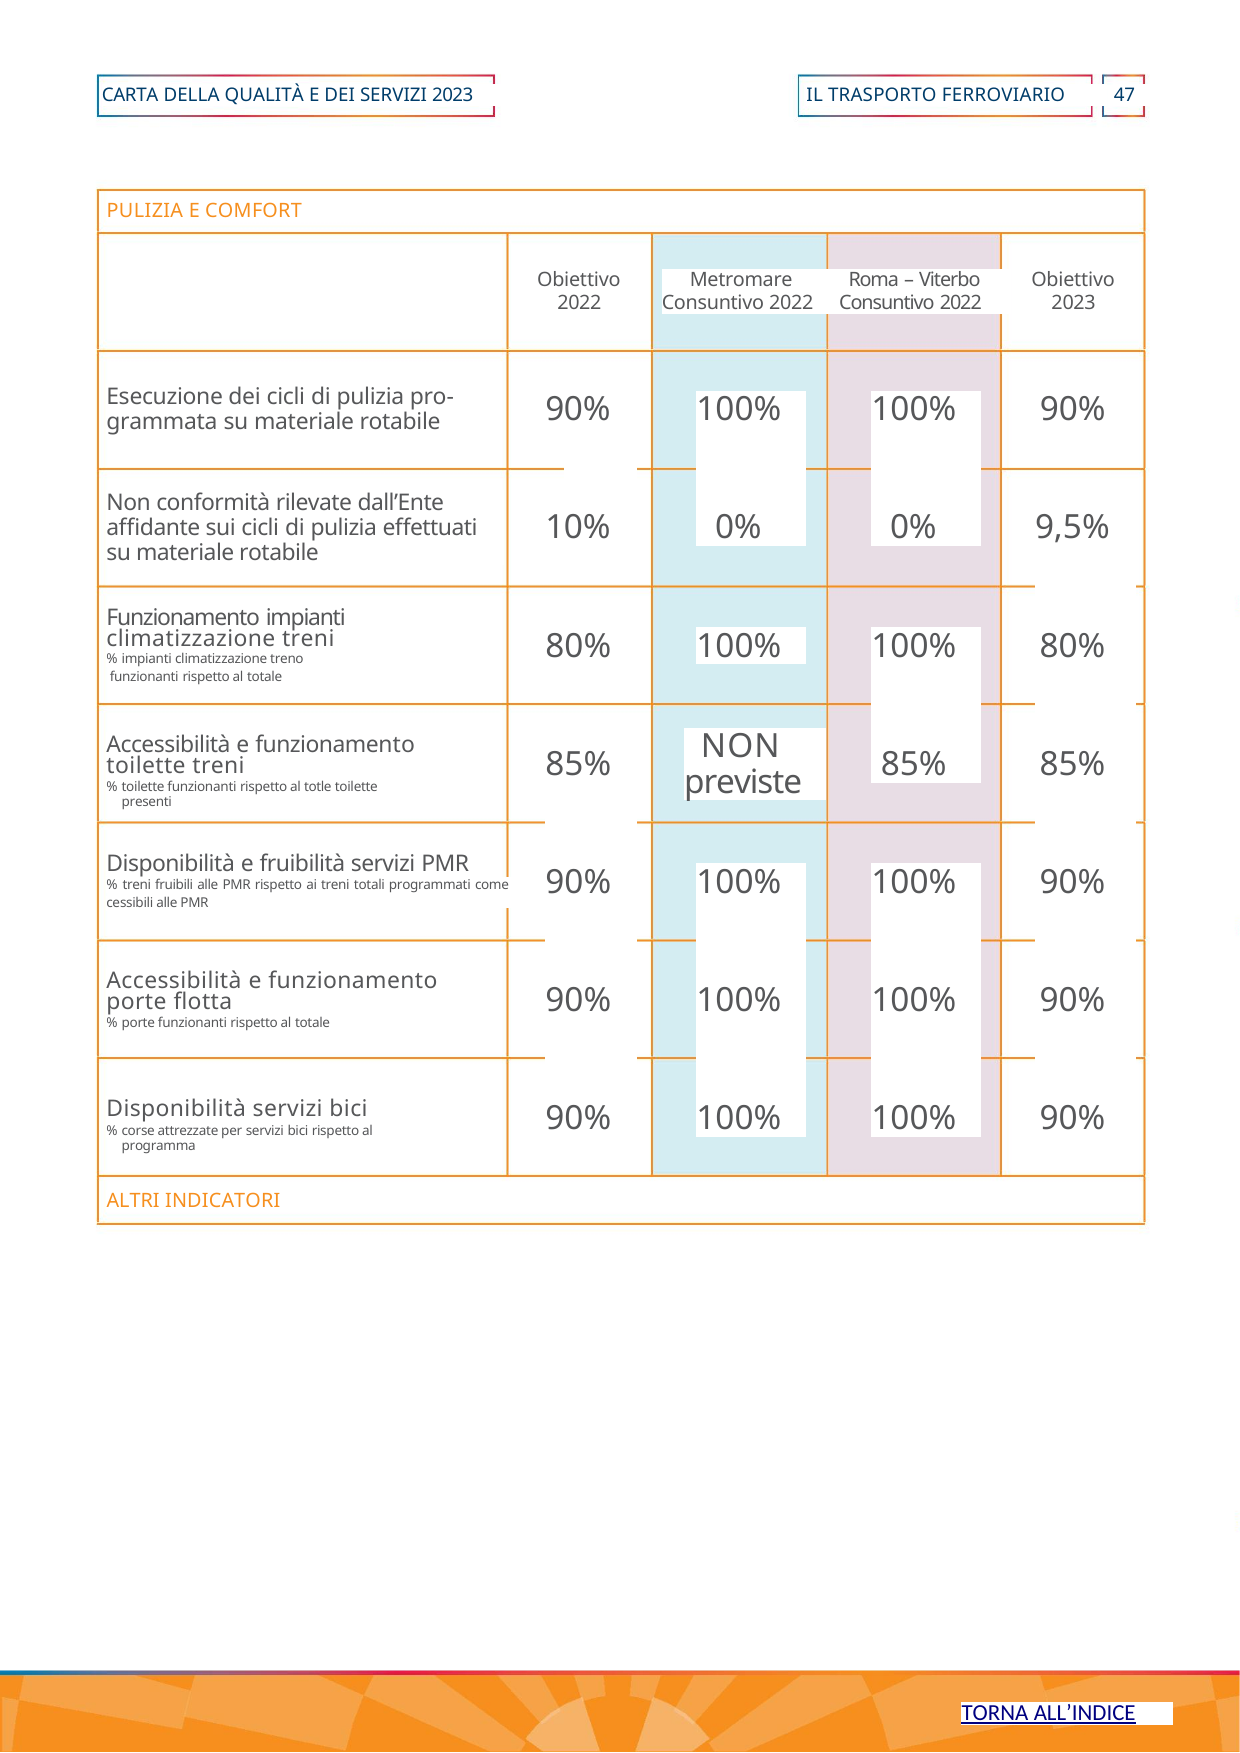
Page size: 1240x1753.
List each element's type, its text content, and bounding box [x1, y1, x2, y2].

text 80% [1039, 627, 1136, 664]
text 85% [1039, 745, 1136, 783]
text 85% [545, 745, 637, 783]
text 90% [545, 982, 637, 1019]
text toilette funzionanti rispetto al totle toilette presenti [121, 779, 423, 809]
text 100% [696, 982, 806, 1019]
text 0% [564, 509, 637, 546]
text 2023 [1051, 292, 1139, 314]
text Disponibilità servizi bici [106, 1096, 402, 1122]
text Disponibilità e fruibilità servizi PMR [106, 851, 501, 876]
text impianti climatizzazione treno [121, 651, 317, 667]
text treni fruibili alle PMR rispetto ai treni totali programmati come ac- [122, 877, 521, 908]
text % [106, 651, 121, 667]
text 1 [545, 509, 564, 546]
text Consuntivo 2022 Consuntivo 2022 [662, 292, 1011, 314]
text su materiale rotabile [106, 540, 504, 565]
text Obiettivo [1031, 269, 1139, 291]
text 0% [715, 509, 806, 546]
text Esecuzione dei cicli di pulizia pro- [106, 384, 493, 410]
text 80% [545, 627, 637, 664]
text 100% [871, 391, 981, 428]
text Roma – Viterbo [848, 269, 1004, 291]
text 0% [564, 391, 637, 428]
text CARTA DELLA QUALITÀ E DEI SERVIZI 2023 [102, 84, 512, 106]
text 90% [1039, 863, 1136, 901]
text previste [684, 765, 826, 800]
text PULIZIA E COMFORT [106, 200, 337, 221]
text 90% [1039, 391, 1131, 428]
text 100% [871, 863, 981, 901]
text Accessibilità e funzionamento [106, 968, 471, 993]
text 100% [871, 1100, 981, 1137]
text 90% [545, 863, 637, 901]
text ALTRI INDICATORI [106, 1190, 313, 1212]
text 100% [871, 627, 981, 664]
text 90% [1039, 1100, 1136, 1137]
text 90% [545, 1100, 637, 1137]
text Non conformità rilevate dall’Ente [106, 490, 504, 515]
text 100% [871, 982, 981, 1019]
text % [106, 1123, 121, 1138]
text cessibili alle PMR [106, 896, 227, 911]
text funzionanti rispetto al totale [109, 670, 288, 685]
text Accessibilità e funzionamento [106, 732, 446, 757]
text 0% [890, 509, 981, 546]
text % [106, 1015, 121, 1030]
text % [106, 877, 122, 893]
text 2022 [557, 292, 645, 314]
text toilette treni [106, 757, 446, 778]
text % [106, 779, 121, 794]
text Metromare [689, 269, 848, 291]
text porte funzionanti rispetto al totale [121, 1015, 333, 1030]
text porte ﬂotta [106, 993, 471, 1014]
text 47 [1113, 84, 1159, 106]
text Obiettivo [537, 269, 645, 291]
text 100% [696, 863, 806, 901]
text grammata su materiale rotabile [106, 410, 493, 435]
text Funzionamento impianti [106, 604, 387, 630]
text 100% [696, 391, 806, 428]
text 100% [696, 1100, 806, 1137]
text TORNA ALL’INDICE [961, 1702, 1173, 1725]
text 85% [881, 745, 981, 783]
text corse attrezzate per servizi bici rispetto al programma [121, 1123, 449, 1153]
text 90% [1039, 982, 1136, 1019]
text aﬃdante sui cicli di pulizia eﬀettuati [106, 515, 504, 540]
text IL TRASPORTO FERROVIARIO [806, 84, 1107, 106]
text NON [701, 728, 826, 765]
text 100% [696, 627, 806, 664]
text 9,5% [1035, 509, 1136, 546]
text climatizzazione treni [106, 630, 387, 651]
text 9 [545, 391, 564, 428]
